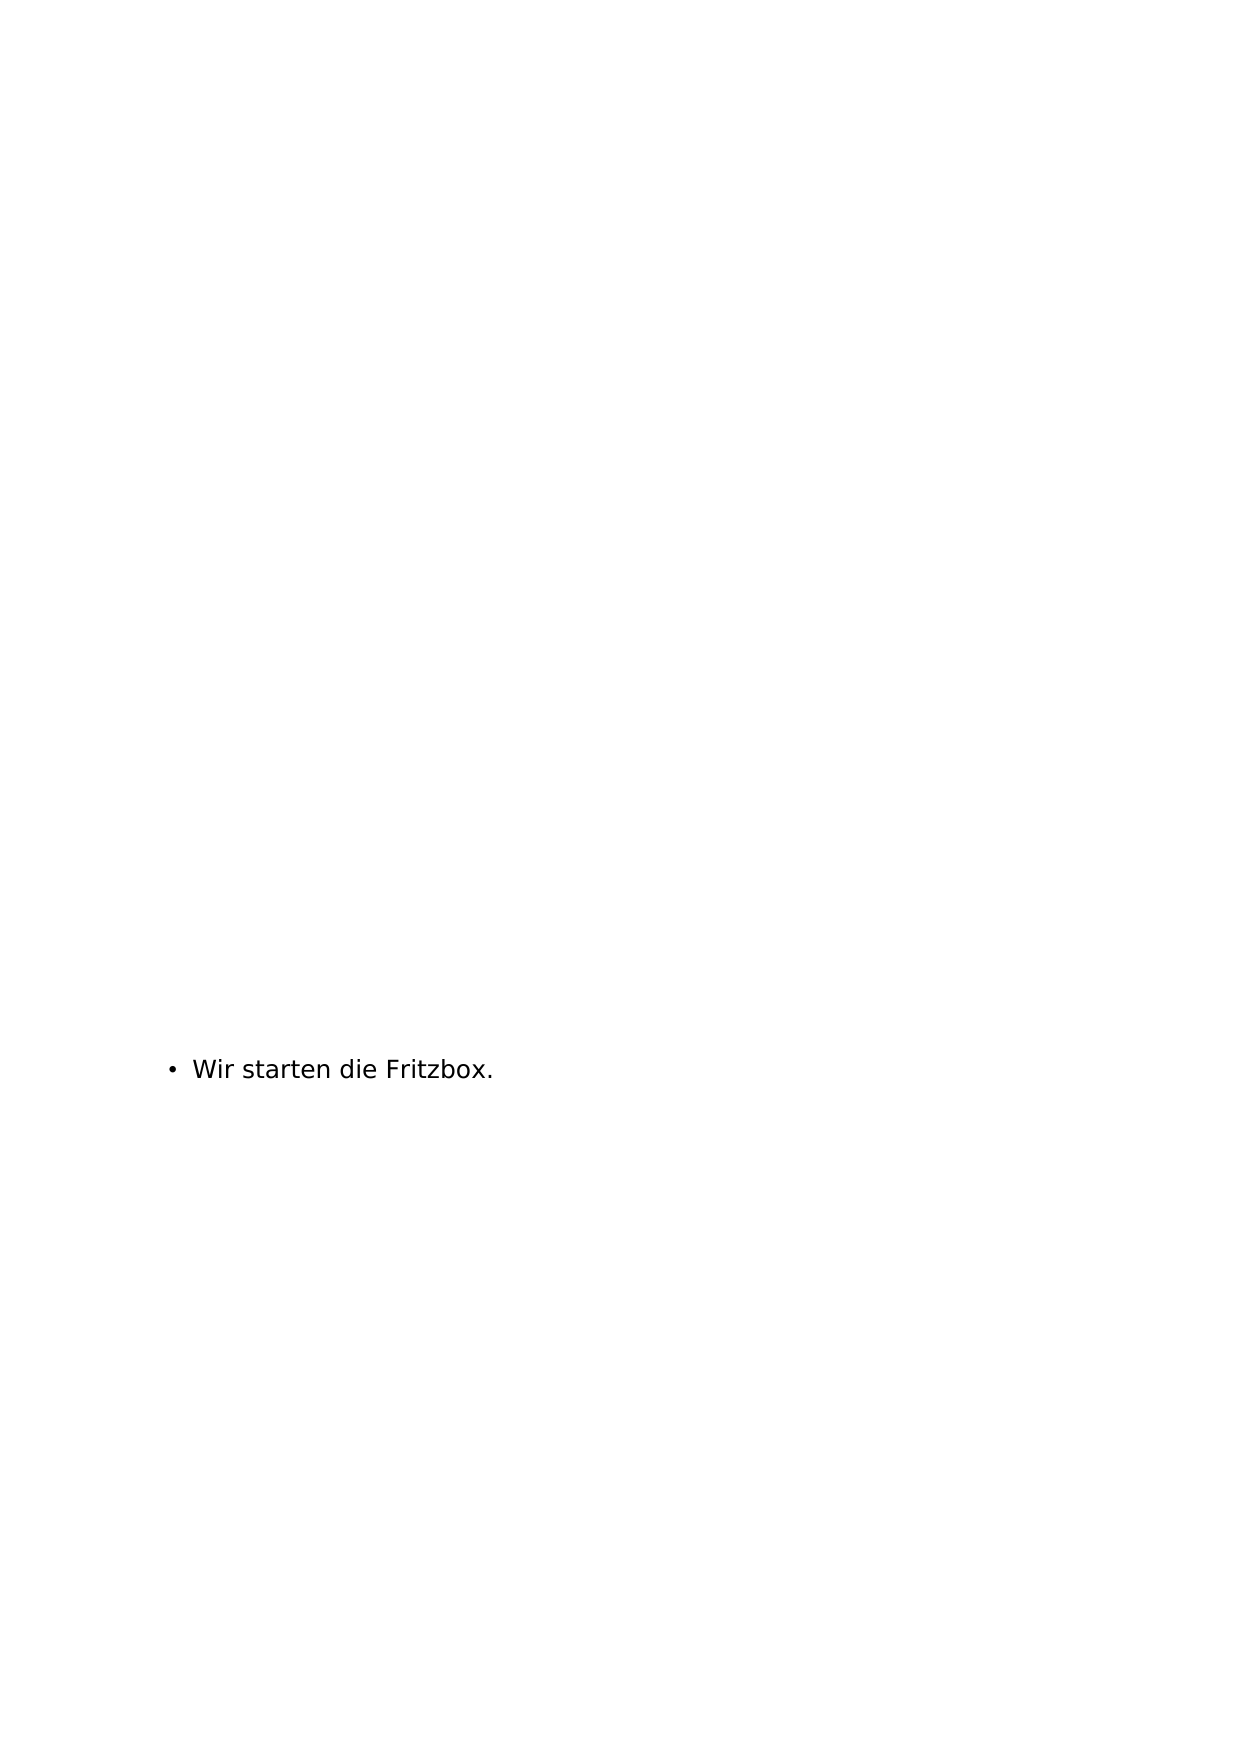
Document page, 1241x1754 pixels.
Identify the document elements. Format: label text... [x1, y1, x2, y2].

list Wir starten die Fritzbox. [177, 118, 1122, 1085]
